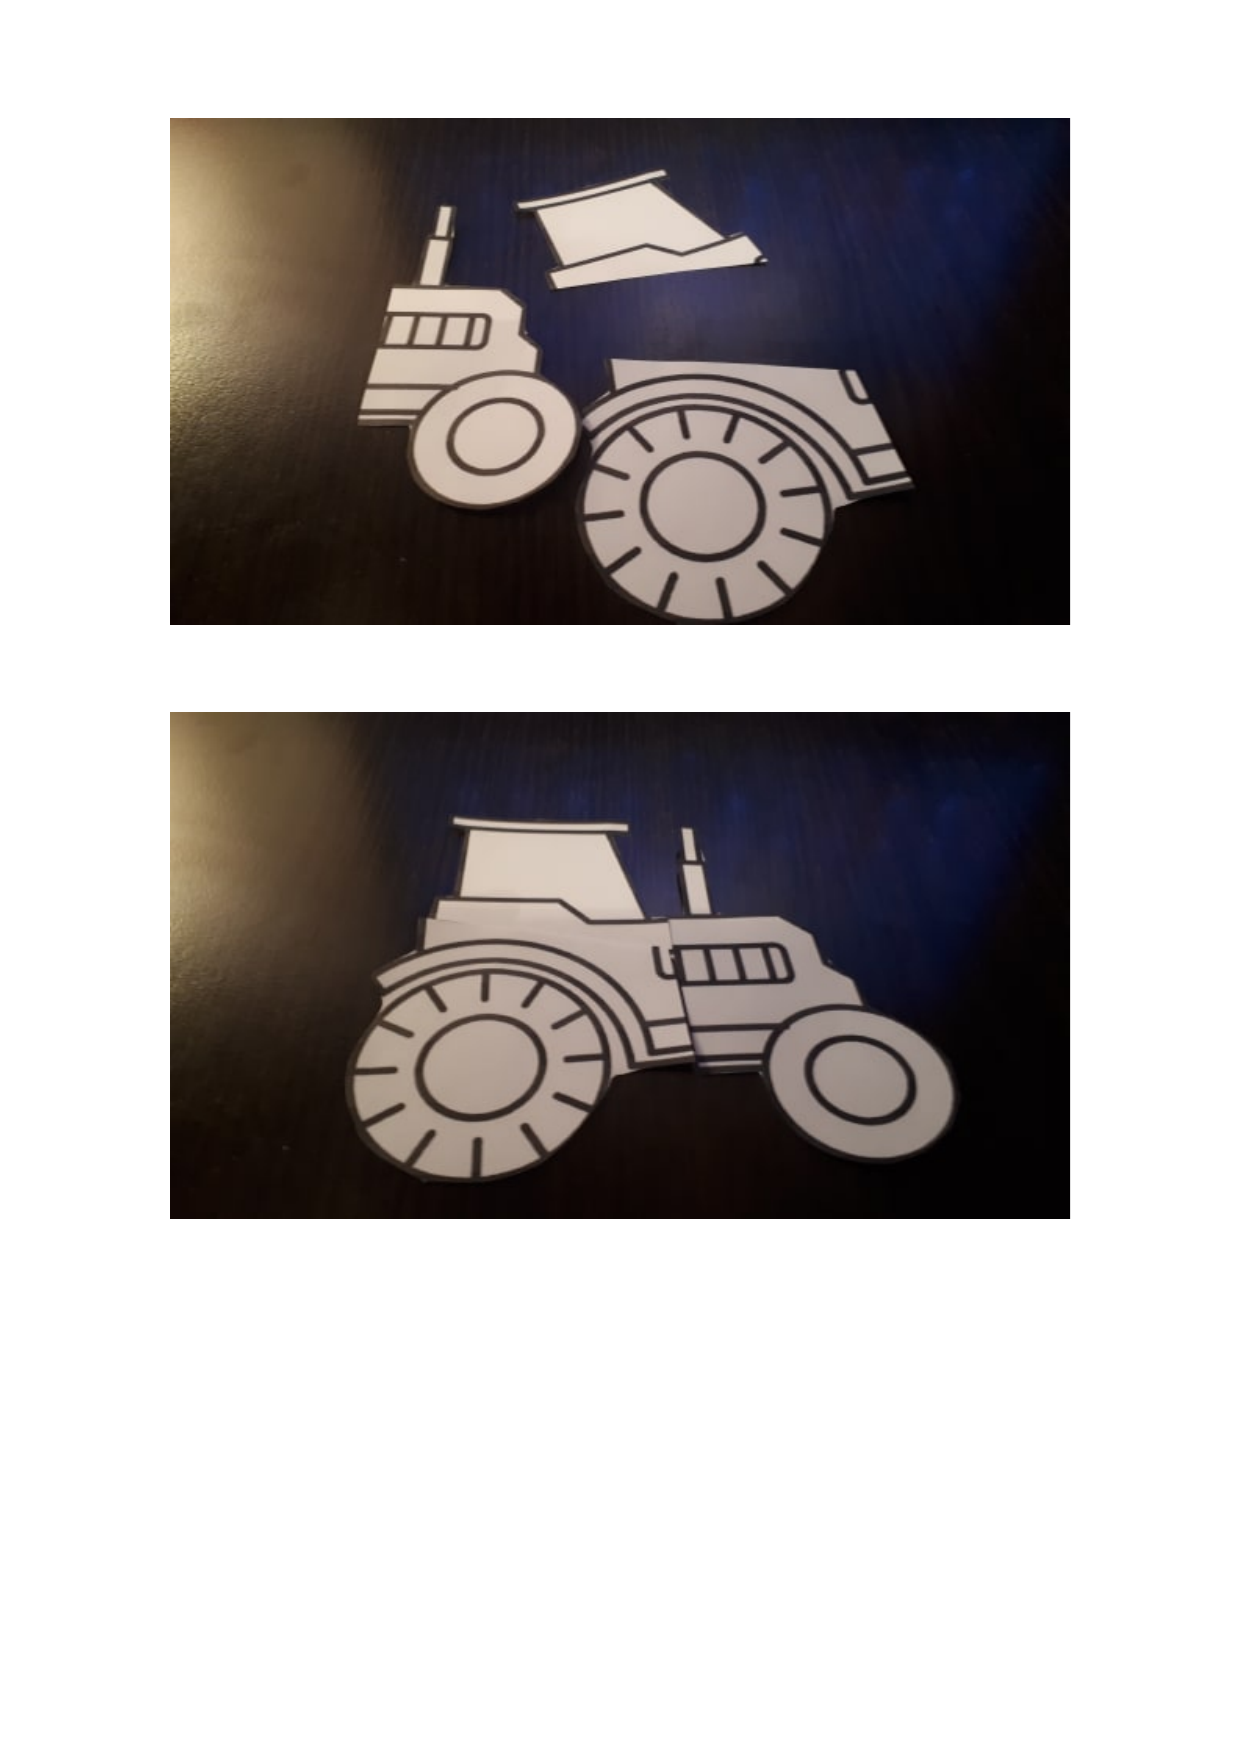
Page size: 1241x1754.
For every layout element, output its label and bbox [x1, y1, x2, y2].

picture [170, 712, 1071, 1219]
picture [170, 118, 1071, 625]
